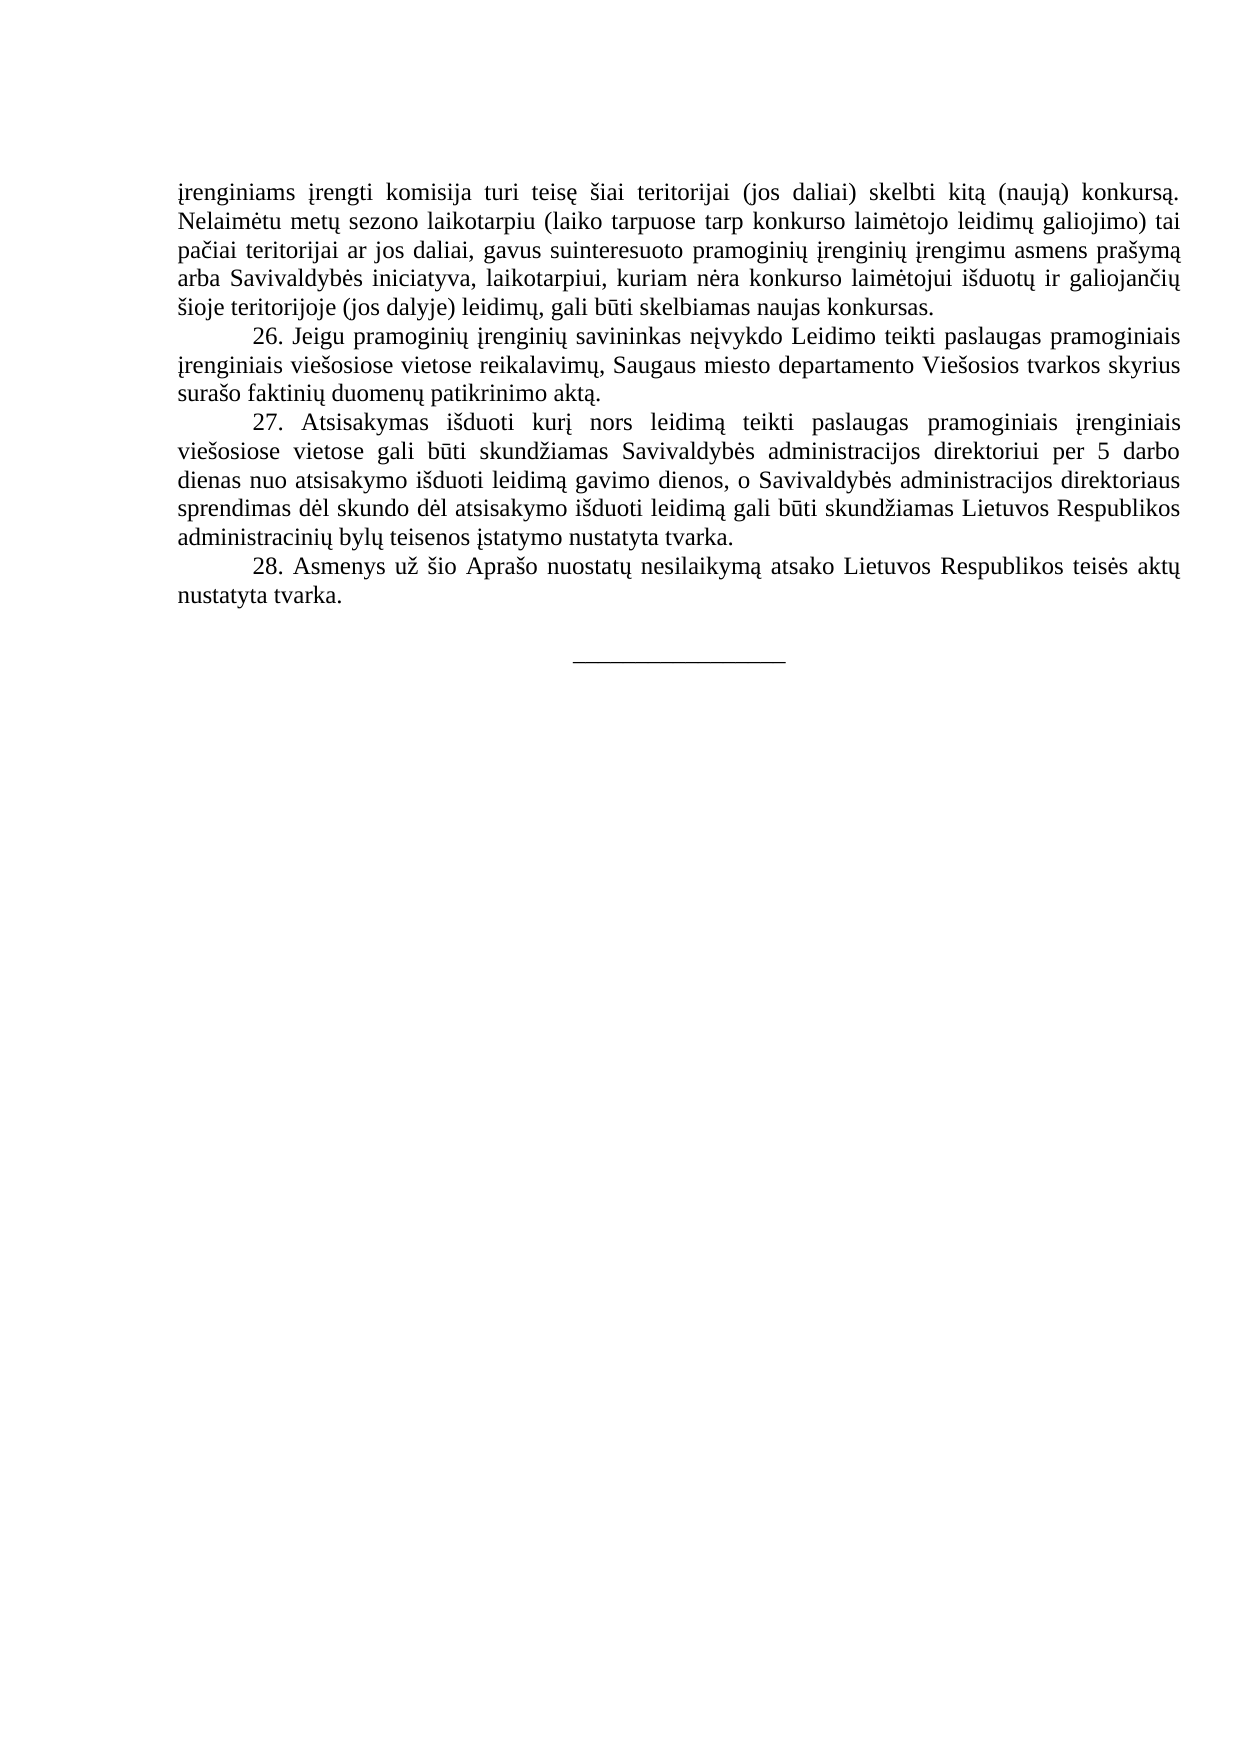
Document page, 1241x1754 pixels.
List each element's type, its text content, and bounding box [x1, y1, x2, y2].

text _________________ [177, 637, 1181, 666]
text 27. Atsisakymas išduoti kurį nors leidimą teikti paslaugas pramoginiais įrenginiais viešosiose vietose gali būti skundžiamas Savivaldybės administracijos direktoriui per 5 darbo dienas nuo atsisakymo išduoti leidimą gavimo dienos, o Savivaldybės administracijos direktoriaus sprendimas dėl skundo dėl atsisakymo išduoti leidimą gali būti skundžiamas Lietuvos Respublikos administracinių bylų teisenos įstatymo nustatyta tvarka. [177, 407, 1181, 551]
text įrenginiams įrengti komisija turi teisę šiai teritorijai (jos daliai) skelbti kitą (naują) konkursą. Nelaimėtu metų sezono laikotarpiu (laiko tarpuose tarp konkurso laimėtojo leidimų galiojimo) tai pačiai teritorijai ar jos daliai, gavus suinteresuoto pramoginių įrenginių įrengimu asmens prašymą arba Savivaldybės iniciatyva, laikotarpiui, kuriam nėra konkurso laimėtojui išduotų ir galiojančių šioje teritorijoje (jos dalyje) leidimų, gali būti skelbiamas naujas konkursas. [177, 177, 1181, 321]
text 26. Jeigu pramoginių įrenginių savininkas neįvykdo Leidimo teikti paslaugas pramoginiais įrenginiais viešosiose vietose reikalavimų, Saugaus miesto departamento Viešosios tvarkos skyrius surašo faktinių duomenų patikrinimo aktą. [177, 321, 1181, 407]
text 28. Asmenys už šio Aprašo nuostatų nesilaikymą atsako Lietuvos Respublikos teisės aktų nustatyta tvarka. [177, 551, 1181, 608]
